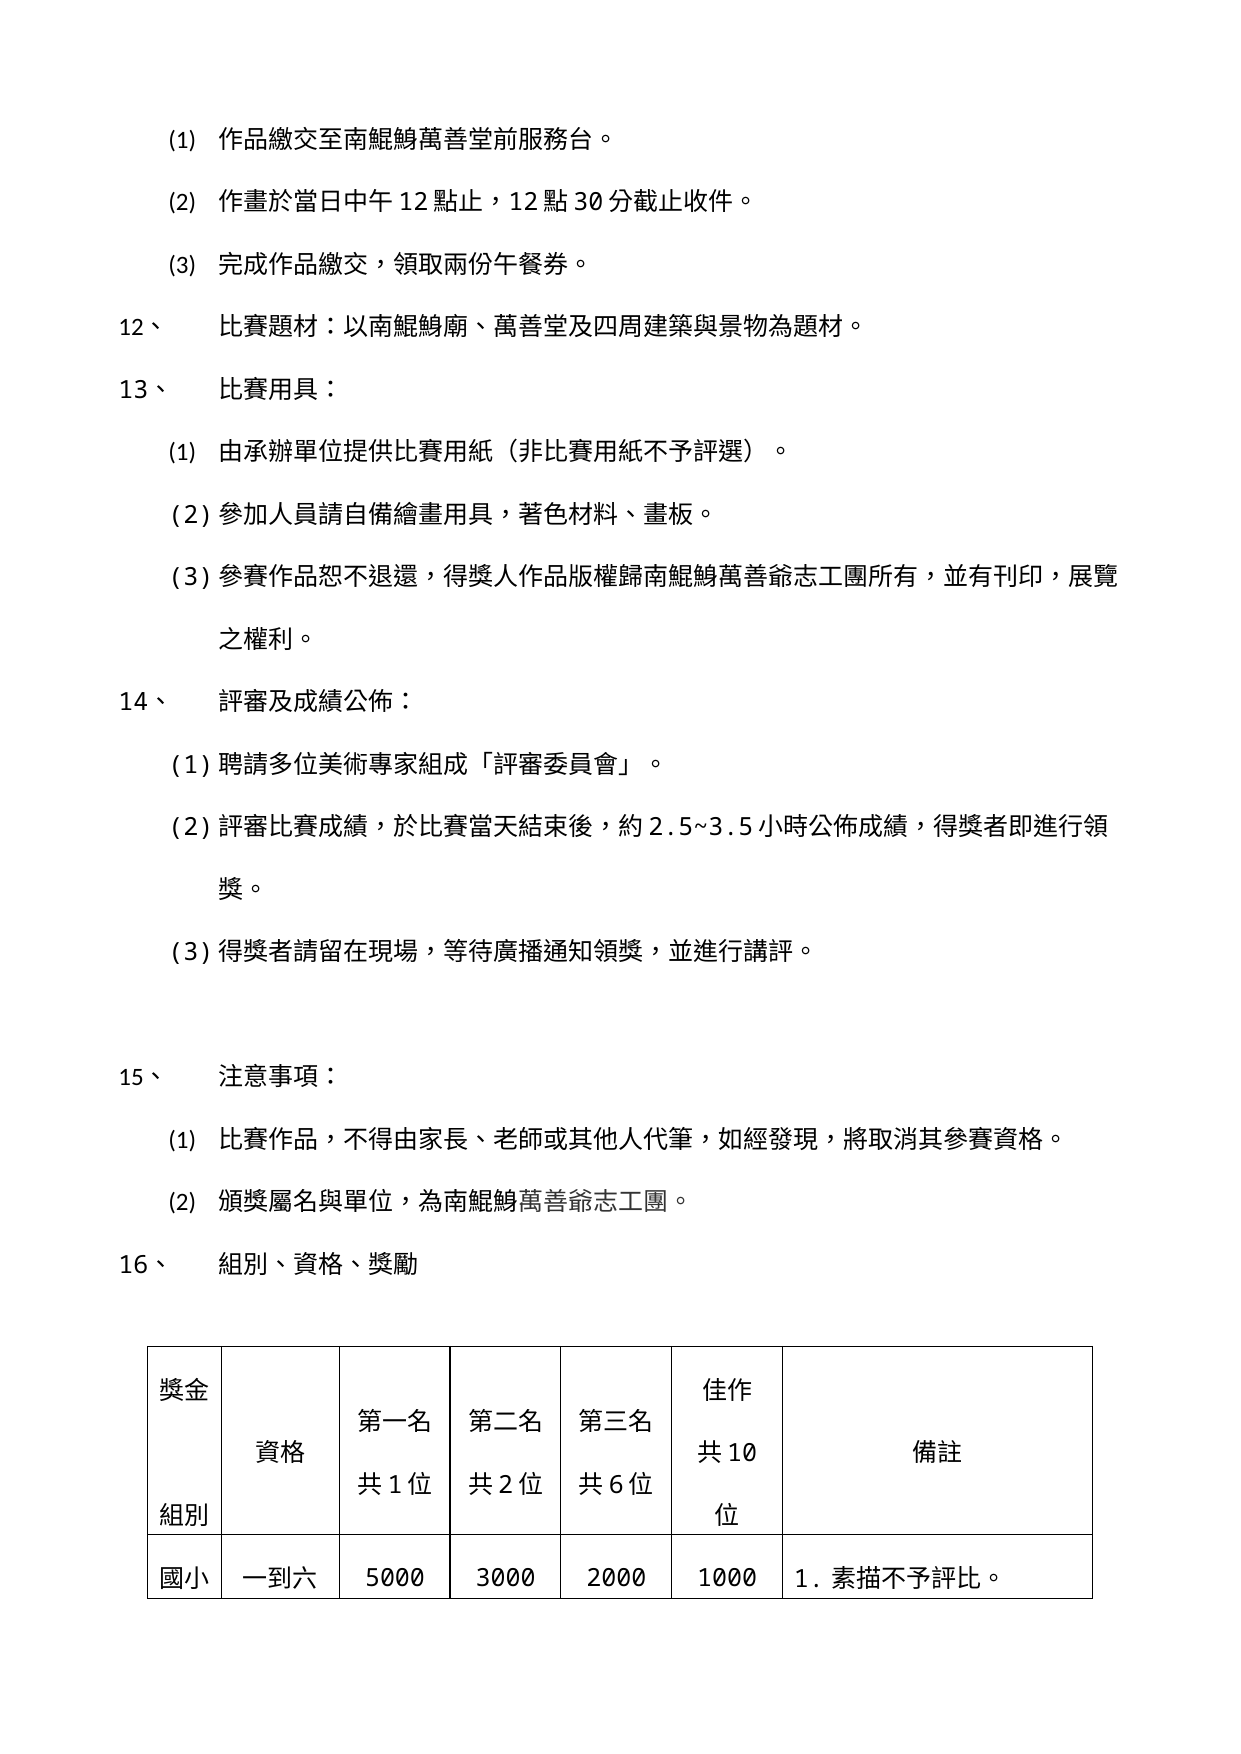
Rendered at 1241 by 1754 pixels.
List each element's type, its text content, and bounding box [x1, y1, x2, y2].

list 比賽作品，不得由家長、老師或其他人代筆，如經發現，將取消其參賽資格。 [168, 1096, 1122, 1158]
list 注意事項： [118, 1033, 1122, 1096]
list 作畫於當日中午12點止，12點30分截止收件。 [168, 158, 1122, 221]
table_header 第三名 共6位 [561, 1347, 671, 1534]
table_cell 一到六 [222, 1535, 339, 1598]
table_header 第二名 共2位 [451, 1347, 560, 1534]
list 組別、資格、獎勵 [118, 1221, 1122, 1283]
table_header 第一名 共1位 [340, 1347, 449, 1534]
table_cell 3000 [451, 1535, 560, 1598]
list 評審比賽成績，於比賽當天結束後，約2.5~3.5小時公佈成績，得獎者即進行領獎。 [168, 783, 1122, 908]
table_cell 素描不予評比。 得獎者頒獎當日若未出席，獎狀、獎金請於比賽結束一個月內，前來北門國中教導處領取，逾期視同放棄。 [783, 1535, 1092, 1598]
list 參加人員請自備繪畫用具，著色材料、畫板。 [168, 471, 1122, 533]
list 參賽作品恕不退還，得獎人作品版權歸南鯤鯓萬善爺志工團所有，並有刊印，展覽之權利。 [168, 533, 1122, 658]
table_cell 國小 [148, 1535, 221, 1598]
table_cell 1000 [672, 1535, 782, 1598]
list 聘請多位美術專家組成「評審委員會」。 [168, 721, 1122, 783]
list 得獎者請留在現場，等待廣播通知領獎，並進行講評。 [168, 908, 1122, 971]
table_cell 2000 [561, 1535, 671, 1598]
table_header 獎金 組別 [148, 1347, 221, 1534]
list 完成作品繳交，領取兩份午餐券。 [168, 221, 1122, 283]
list 頒獎屬名與單位，為南鯤鯓萬善爺志工團。 [168, 1158, 1122, 1221]
list 評審及成績公佈： [118, 658, 1122, 721]
list 比賽用具： [118, 346, 1122, 408]
table_cell 5000 [340, 1535, 449, 1598]
table_header 資格 [222, 1347, 339, 1534]
table_header 備註 [783, 1347, 1092, 1534]
list 作品繳交至南鯤鯓萬善堂前服務台。 [168, 96, 1122, 158]
list 由承辦單位提供比賽用紙（非比賽用紙不予評選）。 [168, 408, 1122, 471]
table_header 佳作 共10位 [672, 1347, 782, 1534]
list 比賽題材：以南鯤鯓廟、萬善堂及四周建築與景物為題材。 [118, 283, 1122, 346]
